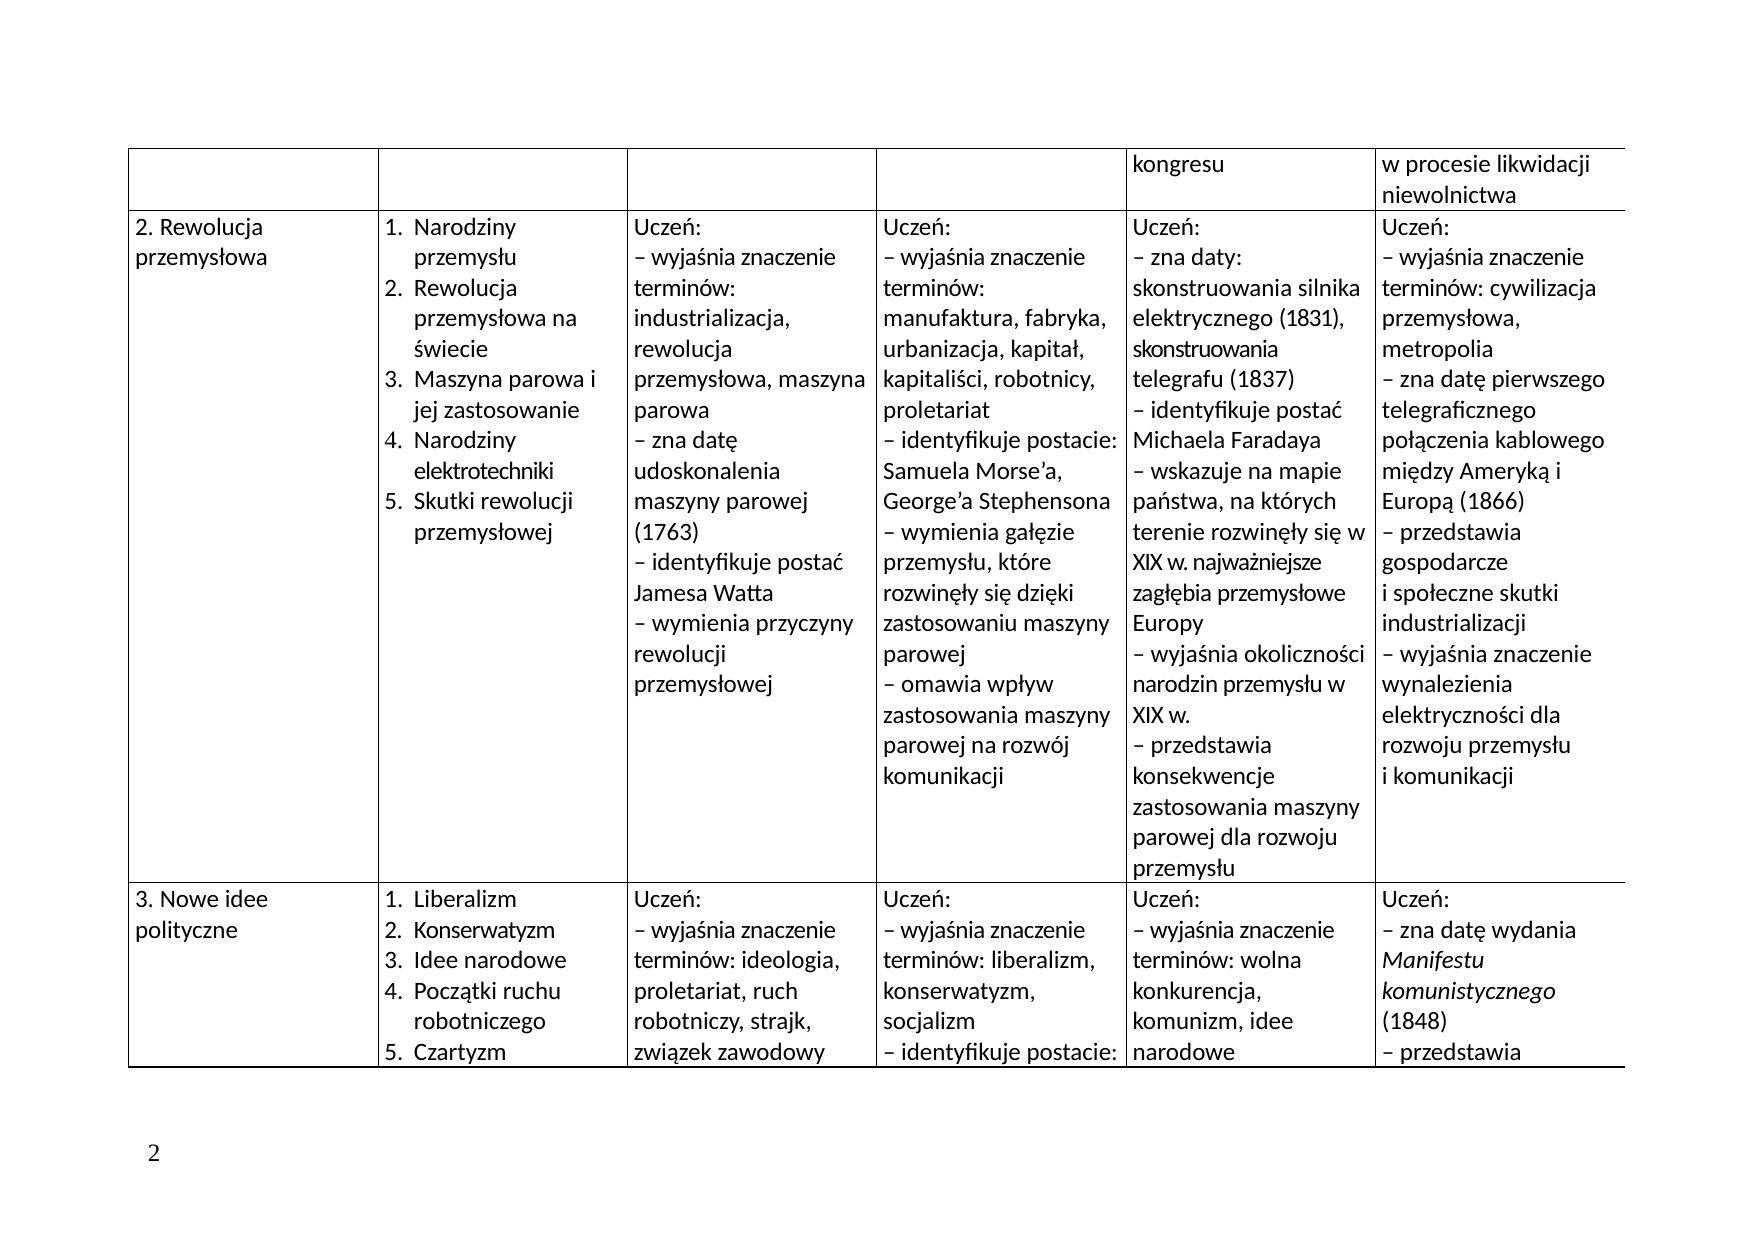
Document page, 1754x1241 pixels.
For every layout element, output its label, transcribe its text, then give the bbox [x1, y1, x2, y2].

table_cell 3. Nowe idee polityczne [129, 883, 378, 1066]
table_cell Uczeń: – wyjaśnia znaczenie terminów: cywilizacja przemysłowa, metropolia – zna datę pierwszego telegraficznego połączenia kablowego między Ameryką i Europą (1866) – przedstawia gospodarcze i społeczne skutki industrializacji – wyjaśnia znaczenie wynalezienia elektryczności dla rozwoju przemysłu i komunikacji [1376, 211, 1625, 882]
table_cell 2. Rewolucja przemysłowa [129, 211, 378, 882]
table_cell w procesie likwidacji niewolnictwa [1376, 149, 1625, 210]
table_cell Uczeń: – zna daty: skonstruowania silnika elektrycznego (1831), skonstruowania telegrafu (1837) – identyfikuje postać Michaela Faradaya – wskazuje na mapie państwa, na których terenie rozwinęły się w XIX w. najważniejsze zagłębia przemysłowe Europy – wyjaśnia okoliczności narodzin przemysłu w XIX w. – przedstawia konsekwencje zastosowania maszyny parowej dla rozwoju przemysłu [1127, 211, 1375, 882]
table_cell Uczeń: – wyjaśnia znaczenie terminów: wolna konkurencja, komunizm, idee narodowe [1127, 883, 1375, 1066]
table_cell [129, 149, 378, 210]
table_cell Uczeń: – wyjaśnia znaczenie terminów: ideologia, proletariat, ruch robotniczy, strajk, związek zawodowy [628, 883, 876, 1066]
table_cell Uczeń: – wyjaśnia znaczenie terminów: manufaktura, fabryka, urbanizacja, kapitał, kapitaliści, robotnicy, proletariat – identyfikuje postacie: Samuela Morse’a, George’a Stephensona – wymienia gałęzie przemysłu, które rozwinęły się dzięki zastosowaniu maszyny parowej – omawia wpływ zastosowania maszyny parowej na rozwój komunikacji [877, 211, 1126, 882]
table_cell kongresu [1127, 149, 1375, 210]
table_cell Uczeń: – wyjaśnia znaczenie terminów: liberalizm, konserwatyzm, socjalizm – identyfikuje postacie: [877, 883, 1126, 1066]
table_cell Liberalizm Konserwatyzm Idee narodowe Początki ruchu robotniczego Czartyzm Socjalizm i komunizm [379, 883, 627, 1066]
table_cell [379, 149, 627, 210]
table_cell Uczeń: – wyjaśnia znaczenie terminów: industrializacja, rewolucja przemysłowa, maszyna parowa – zna datę udoskonalenia maszyny parowej (1763) – identyfikuje postać Jamesa Watta – wymienia przyczyny rewolucji przemysłowej [628, 211, 876, 882]
table_cell Narodziny przemysłu Rewolucja przemysłowa na świecie Maszyna parowa i jej zastosowanie Narodziny elektrotechniki Skutki rewolucji przemysłowej [379, 211, 627, 882]
table_cell [628, 149, 876, 210]
table_cell Uczeń: – zna datę wydania Manifestu komunistycznego (1848) – przedstawia [1376, 883, 1625, 1066]
table_cell [877, 149, 1126, 210]
